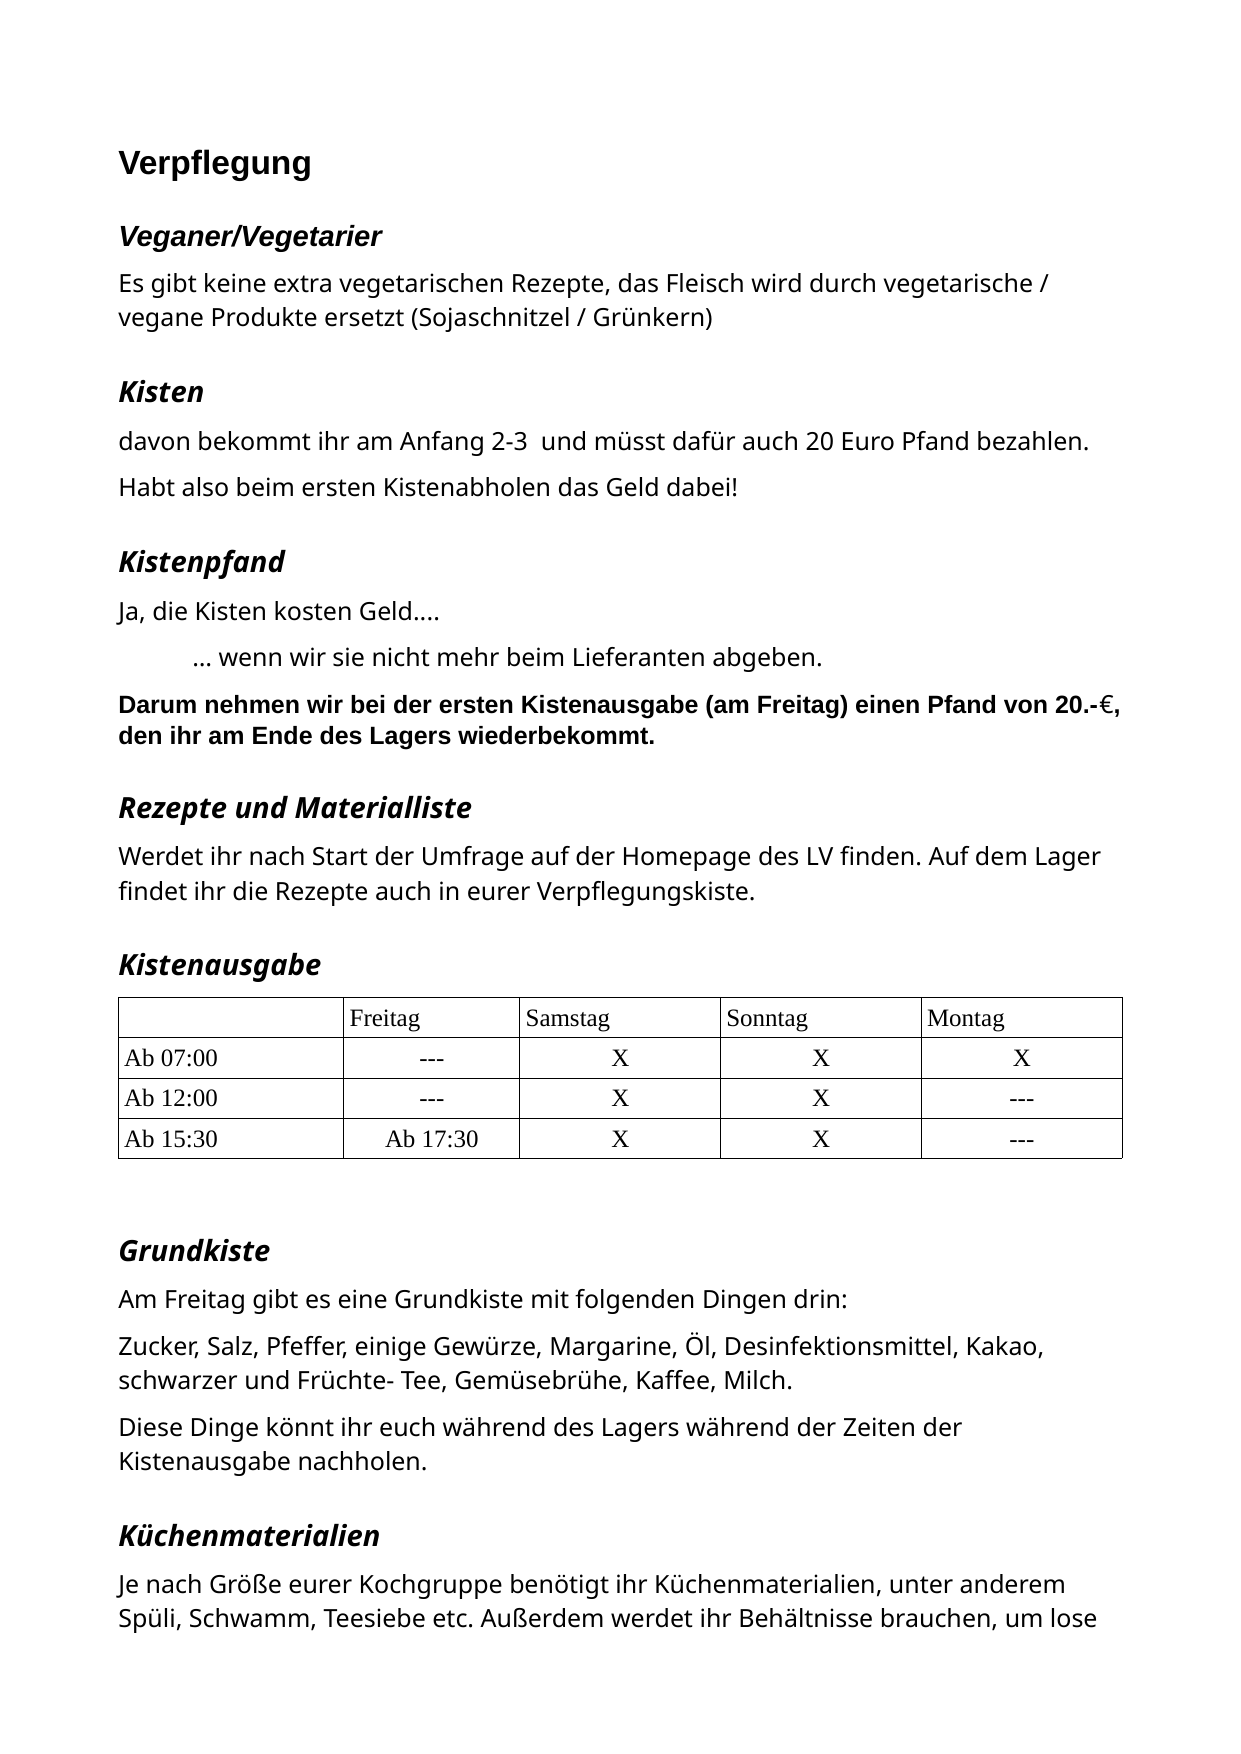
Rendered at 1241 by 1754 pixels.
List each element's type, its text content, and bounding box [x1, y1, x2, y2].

table_cell X [520, 1038, 720, 1077]
table_cell --- [344, 1079, 519, 1118]
table_cell --- [344, 1038, 519, 1077]
table_cell Ab 12:00 [119, 1079, 343, 1118]
subtitle Veganer/Vegetarier [118, 219, 1122, 253]
subtitle Grundkiste [118, 1230, 1122, 1269]
text Habt also beim ersten Kistenabholen das Geld dabei! [118, 470, 1122, 504]
table_header Samstag [520, 998, 720, 1037]
table_cell --- [922, 1079, 1122, 1118]
table_cell Ab 15:30 [119, 1119, 343, 1158]
subtitle Kistenausgabe [118, 945, 1122, 984]
subtitle Kisten [118, 371, 1122, 411]
text Werdet ihr nach Start der Umfrage auf der Homepage des LV finden. Auf dem Lager findet ihr die Rezepte auch in eurer Verpflegungskiste. [118, 839, 1122, 907]
table_header Montag [922, 998, 1122, 1037]
table_cell X [922, 1038, 1122, 1077]
table_cell X [520, 1119, 720, 1158]
table_header [119, 998, 343, 1037]
subtitle Kistenpfand [118, 541, 1122, 581]
text Diese Dinge könnt ihr euch während des Lagers während der Zeiten der Kistenausgabe nachholen. [118, 1409, 1122, 1477]
table_cell X [520, 1079, 720, 1118]
text Am Freitag gibt es eine Grundkiste mit folgenden Dingen drin: [118, 1282, 1122, 1316]
table_cell --- [922, 1119, 1122, 1158]
subtitle Küchenmaterialien [118, 1515, 1122, 1554]
text Zucker, Salz, Pfeffer, einige Gewürze, Margarine, Öl, Desinfektionsmittel, Kakao, schwarzer und Früchte- Tee, Gemüsebrühe, Kaffee, Milch. [118, 1328, 1122, 1397]
text Je nach Größe eurer Kochgruppe benötigt ihr Küchenmaterialien, unter anderem Spüli, Schwamm, Teesiebe etc. Außerdem werdet ihr Behältnisse brauchen, um lose [118, 1567, 1122, 1635]
subtitle Verpflegung [118, 143, 1122, 182]
table_cell X [721, 1038, 921, 1077]
table_header Sonntag [721, 998, 921, 1037]
text Ja, die Kisten kosten Geld.... [118, 593, 1122, 627]
text … wenn wir sie nicht mehr beim Lieferanten abgeben. [118, 640, 1122, 674]
text Darum nehmen wir bei der ersten Kistenausgabe (am Freitag) einen Pfand von 20.-€, den ihr am Ende des Lagers wiederbekommt. [118, 687, 1122, 749]
text davon bekommt ihr am Anfang 2-3 und müsst dafür auch 20 Euro Pfand bezahlen. [118, 423, 1122, 457]
table_cell Ab 07:00 [119, 1038, 343, 1077]
table_cell Ab 17:30 [344, 1119, 519, 1158]
subtitle Rezepte und Materialliste [118, 787, 1122, 827]
table_cell X [721, 1079, 921, 1118]
text Es gibt keine extra vegetarischen Rezepte, das Fleisch wird durch vegetarische / vegane Produkte ersetzt (Sojaschnitzel / Grünkern) [118, 265, 1122, 333]
table_cell X [721, 1119, 921, 1158]
table_header Freitag [344, 998, 519, 1037]
